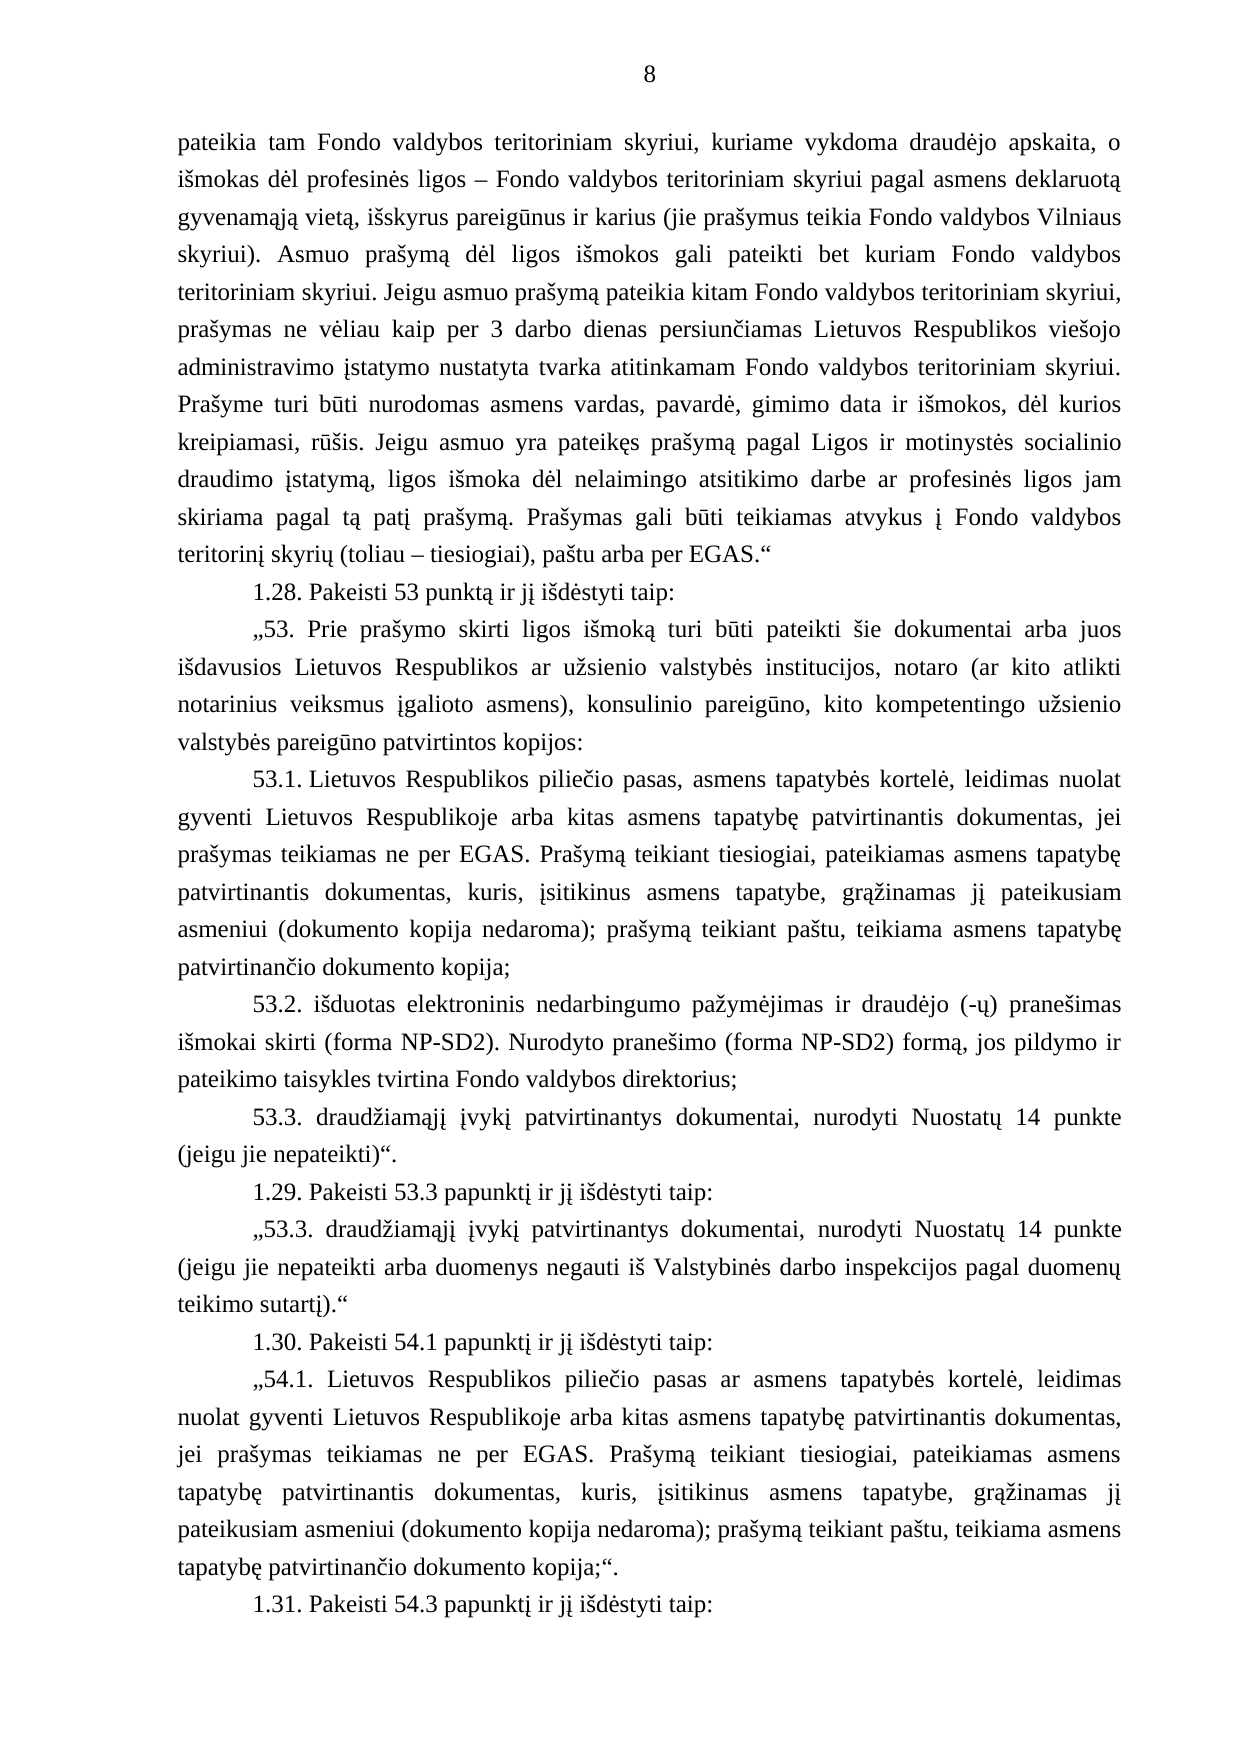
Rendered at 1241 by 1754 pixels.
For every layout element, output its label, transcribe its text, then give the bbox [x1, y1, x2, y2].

text „53.3. draudžiamąjį įvykį patvirtinantys dokumentai, nurodyti Nuostatų 14 punkte (jeigu jie nepateikti arba duomenys negauti iš Valstybinės darbo inspekcijos pagal duomenų teikimo sutartį).“ [177, 1206, 1122, 1318]
text 1.31. Pakeisti 54.3 papunktį ir jį išdėstyti taip: [177, 1581, 1122, 1618]
text pateikia tam Fondo valdybos teritoriniam skyriui, kuriame vykdoma draudėjo apskaita, o išmokas dėl profesinės ligos – Fondo valdybos teritoriniam skyriui pagal asmens deklaruotą gyvenamąją vietą, išskyrus pareigūnus ir karius (jie prašymus teikia Fondo valdybos Vilniaus skyriui). Asmuo prašymą dėl ligos išmokos gali pateikti bet kuriam Fondo valdybos teritoriniam skyriui. Jeigu asmuo prašymą pateikia kitam Fondo valdybos teritoriniam skyriui, prašymas ne vėliau kaip per 3 darbo dienas persiunčiamas Lietuvos Respublikos viešojo administravimo įstatymo nustatyta tvarka atitinkamam Fondo valdybos teritoriniam skyriui. Prašyme turi būti nurodomas asmens vardas, pavardė, gimimo data ir išmokos, dėl kurios kreipiamasi, rūšis. Jeigu asmuo yra pateikęs prašymą pagal Ligos ir motinystės socialinio draudimo įstatymą, ligos išmoka dėl nelaimingo atsitikimo darbe ar profesinės ligos jam skiriama pagal tą patį prašymą. Prašymas gali būti teikiamas atvykus į Fondo valdybos teritorinį skyrių (toliau – tiesiogiai), paštu arba per EGAS.“ [177, 118, 1122, 568]
text „53. Prie prašymo skirti ligos išmoką turi būti pateikti šie dokumentai arba juos išdavusios Lietuvos Respublikos ar užsienio valstybės institucijos, notaro (ar kito atlikti notarinius veiksmus įgalioto asmens), konsulinio pareigūno, kito kompetentingo užsienio valstybės pareigūno patvirtintos kopijos: [177, 606, 1122, 756]
text 53.3. draudžiamąjį įvykį patvirtinantys dokumentai, nurodyti Nuostatų 14 punkte (jeigu jie nepateikti)“. [177, 1093, 1122, 1168]
text 1.30. Pakeisti 54.1 papunktį ir jį išdėstyti taip: [177, 1318, 1122, 1356]
text 1.28. Pakeisti 53 punktą ir jį išdėstyti taip: [177, 568, 1122, 606]
text 53.1. Lietuvos Respublikos piliečio pasas, asmens tapatybės kortelė, leidimas nuolat gyventi Lietuvos Respublikoje arba kitas asmens tapatybę patvirtinantis dokumentas, jei prašymas teikiamas ne per EGAS. Prašymą teikiant tiesiogiai, pateikiamas asmens tapatybę patvirtinantis dokumentas, kuris, įsitikinus asmens tapatybe, grąžinamas jį pateikusiam asmeniui (dokumento kopija nedaroma); prašymą teikiant paštu, teikiama asmens tapatybę patvirtinančio dokumento kopija; [177, 756, 1122, 981]
text 1.29. Pakeisti 53.3 papunktį ir jį išdėstyti taip: [177, 1168, 1122, 1206]
text 53.2. išduotas elektroninis nedarbingumo pažymėjimas ir draudėjo (-ų) pranešimas išmokai skirti (forma NP-SD2). Nurodyto pranešimo (forma NP-SD2) formą, jos pildymo ir pateikimo taisykles tvirtina Fondo valdybos direktorius; [177, 981, 1122, 1093]
text „54.1. Lietuvos Respublikos piliečio pasas ar asmens tapatybės kortelė, leidimas nuolat gyventi Lietuvos Respublikoje arba kitas asmens tapatybę patvirtinantis dokumentas, jei prašymas teikiamas ne per EGAS. Prašymą teikiant tiesiogiai, pateikiamas asmens tapatybę patvirtinantis dokumentas, kuris, įsitikinus asmens tapatybe, grąžinamas jį pateikusiam asmeniui (dokumento kopija nedaroma); prašymą teikiant paštu, teikiama asmens tapatybę patvirtinančio dokumento kopija;“. [177, 1356, 1122, 1581]
